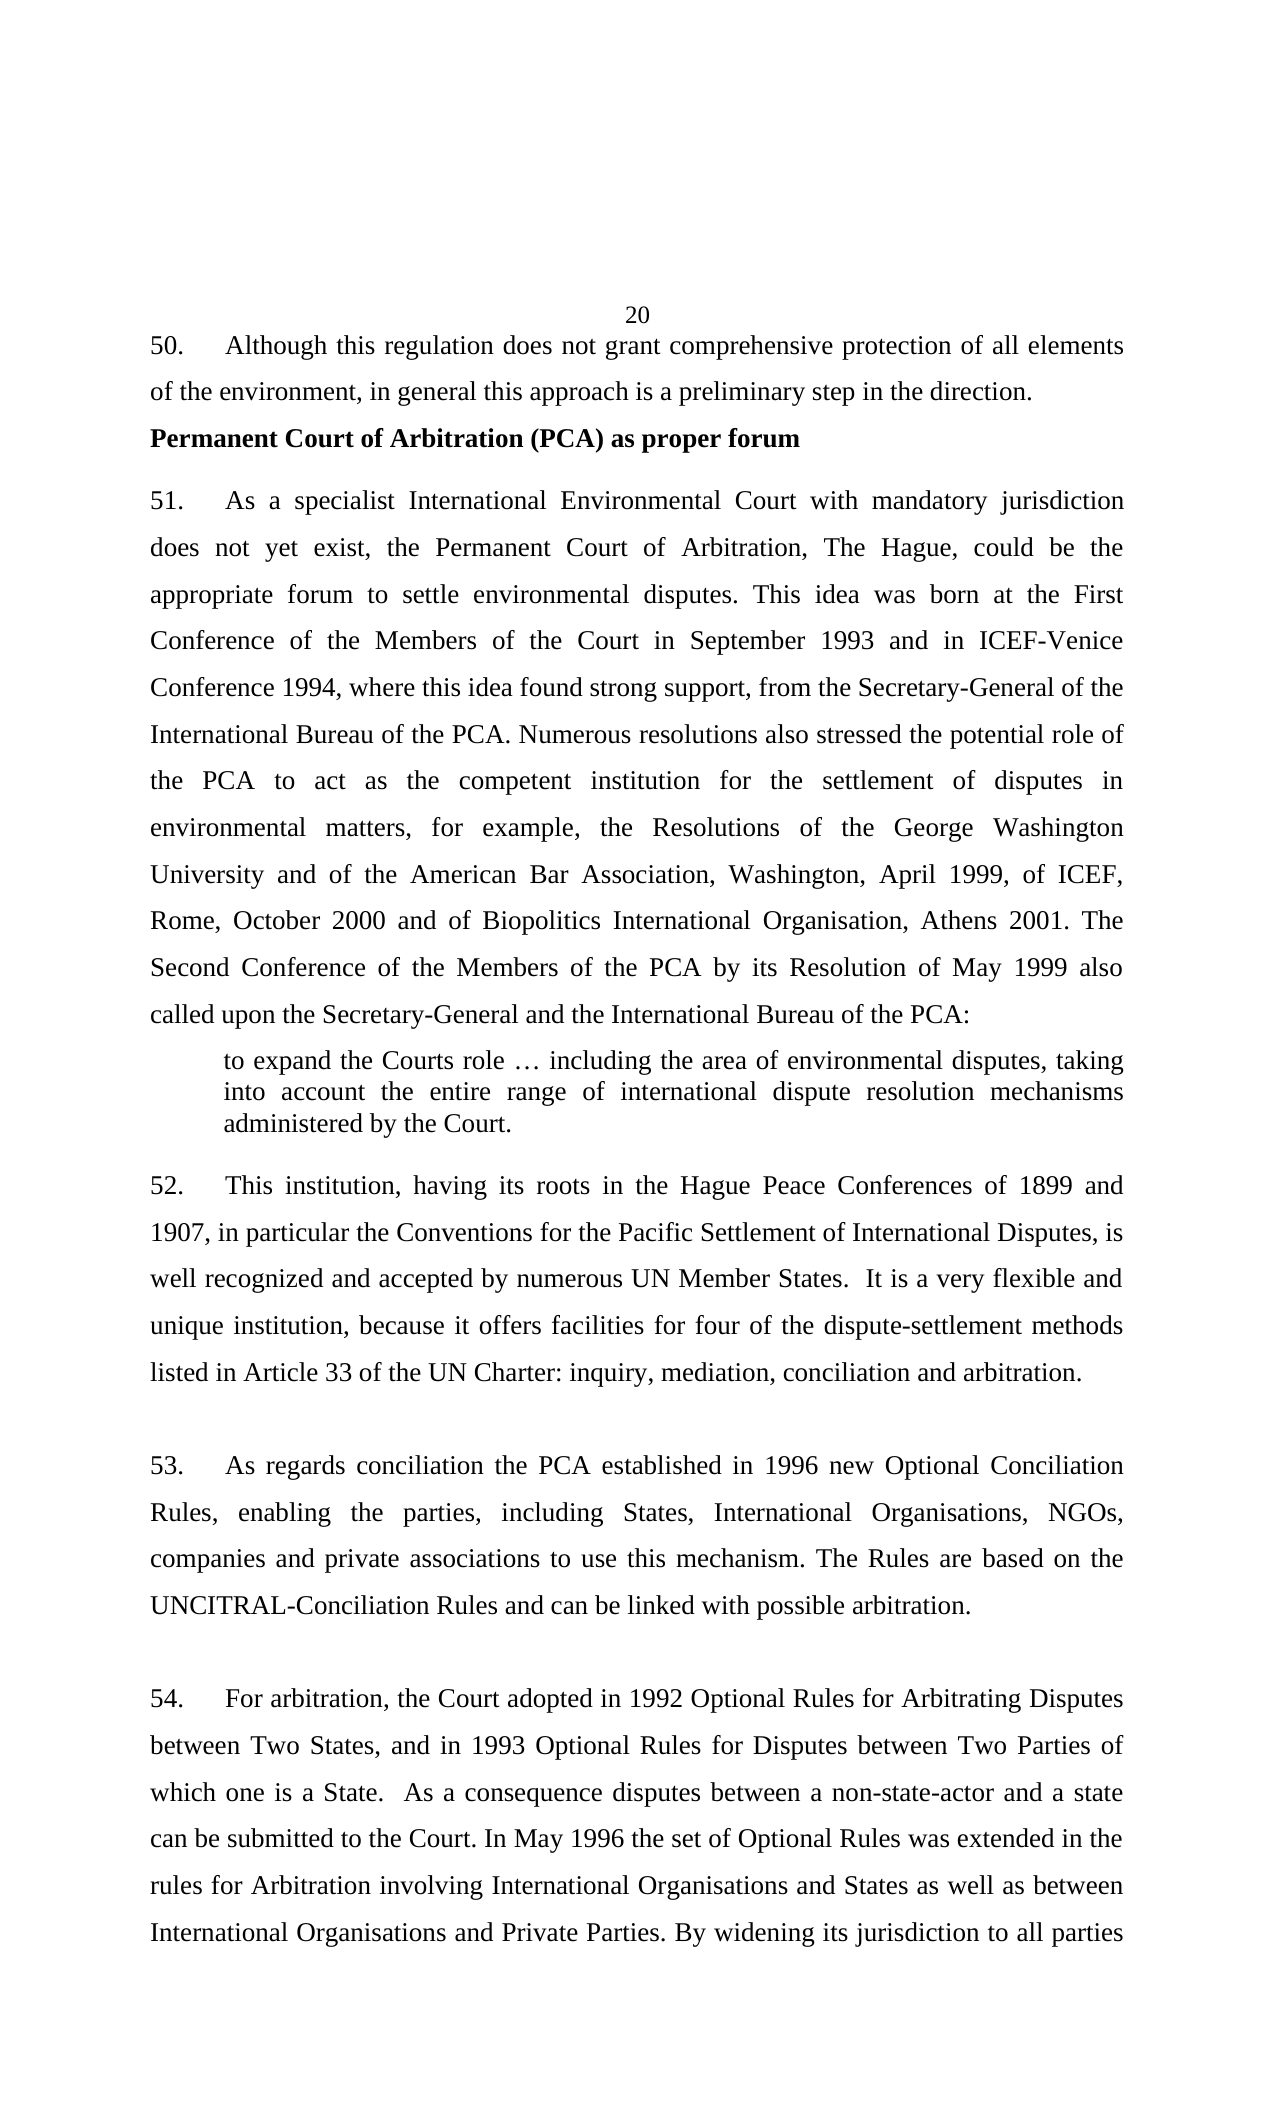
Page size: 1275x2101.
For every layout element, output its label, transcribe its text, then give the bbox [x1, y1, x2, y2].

text to expand the Courts role … including the area of environmental disputes, taking into account the entire range of international dispute resolution mechanisms administered by the Court. [223, 1044, 1125, 1138]
text 50. Although this regulation does not grant comprehensive protection of all elements of the environment, in general this approach is a preliminary step in the direction. [150, 329, 1125, 407]
text Permanent Court of Arbitration (PCA) as proper forum [150, 422, 1125, 453]
text 53. As regards conciliation the PCA established in 1996 new Optional Conciliation Rules, enabling the parties, including States, International Organisations, NGOs, companies and private associations to use this mechanism. The Rules are based on the UNCITRAL-Conciliation Rules and can be linked with possible arbitration. [150, 1449, 1125, 1620]
text 52. This institution, having its roots in the Hague Peace Conferences of 1899 and 1907, in particular the Conventions for the Pacific Settlement of International Disputes, is well recognized and accepted by numerous UN Member States. It is a very flexible and unique institution, because it offers facilities for four of the dispute-settlement methods listed in Article 33 of the UN Charter: inquiry, mediation, conciliation and arbitration. [150, 1169, 1125, 1387]
text 54. For arbitration, the Court adopted in 1992 Optional Rules for Arbitrating Disputes between Two States, and in 1993 Optional Rules for Disputes between Two Parties of which one is a State. As a consequence disputes between a non-state-actor and a state can be submitted to the Court. In May 1996 the set of Optional Rules was extended in the rules for Arbitration involving International Organisations and States as well as between International Organisations and Private Parties. By widening its jurisdiction to all parties [150, 1682, 1125, 1947]
text 51. As a specialist International Environmental Court with mandatory jurisdiction does not yet exist, the Permanent Court of Arbitration, The Hague, could be the appropriate forum to settle environmental disputes. This idea was born at the First Conference of the Members of the Court in September 1993 and in ICEF-Venice Conference 1994, where this idea found strong support, from the Secretary-General of the International Bureau of the PCA. Numerous resolutions also stressed the potential role of the PCA to act as the competent institution for the settlement of disputes in environmental matters, for example, the Resolutions of the George Washington University and of the American Bar Association, Washington, April 1999, of ICEF, Rome, October 2000 and of Biopolitics International Organisation, Athens 2001. The Second Conference of the Members of the PCA by its Resolution of May 1999 also called upon the Secretary-General and the International Bureau of the PCA: [150, 484, 1125, 1029]
